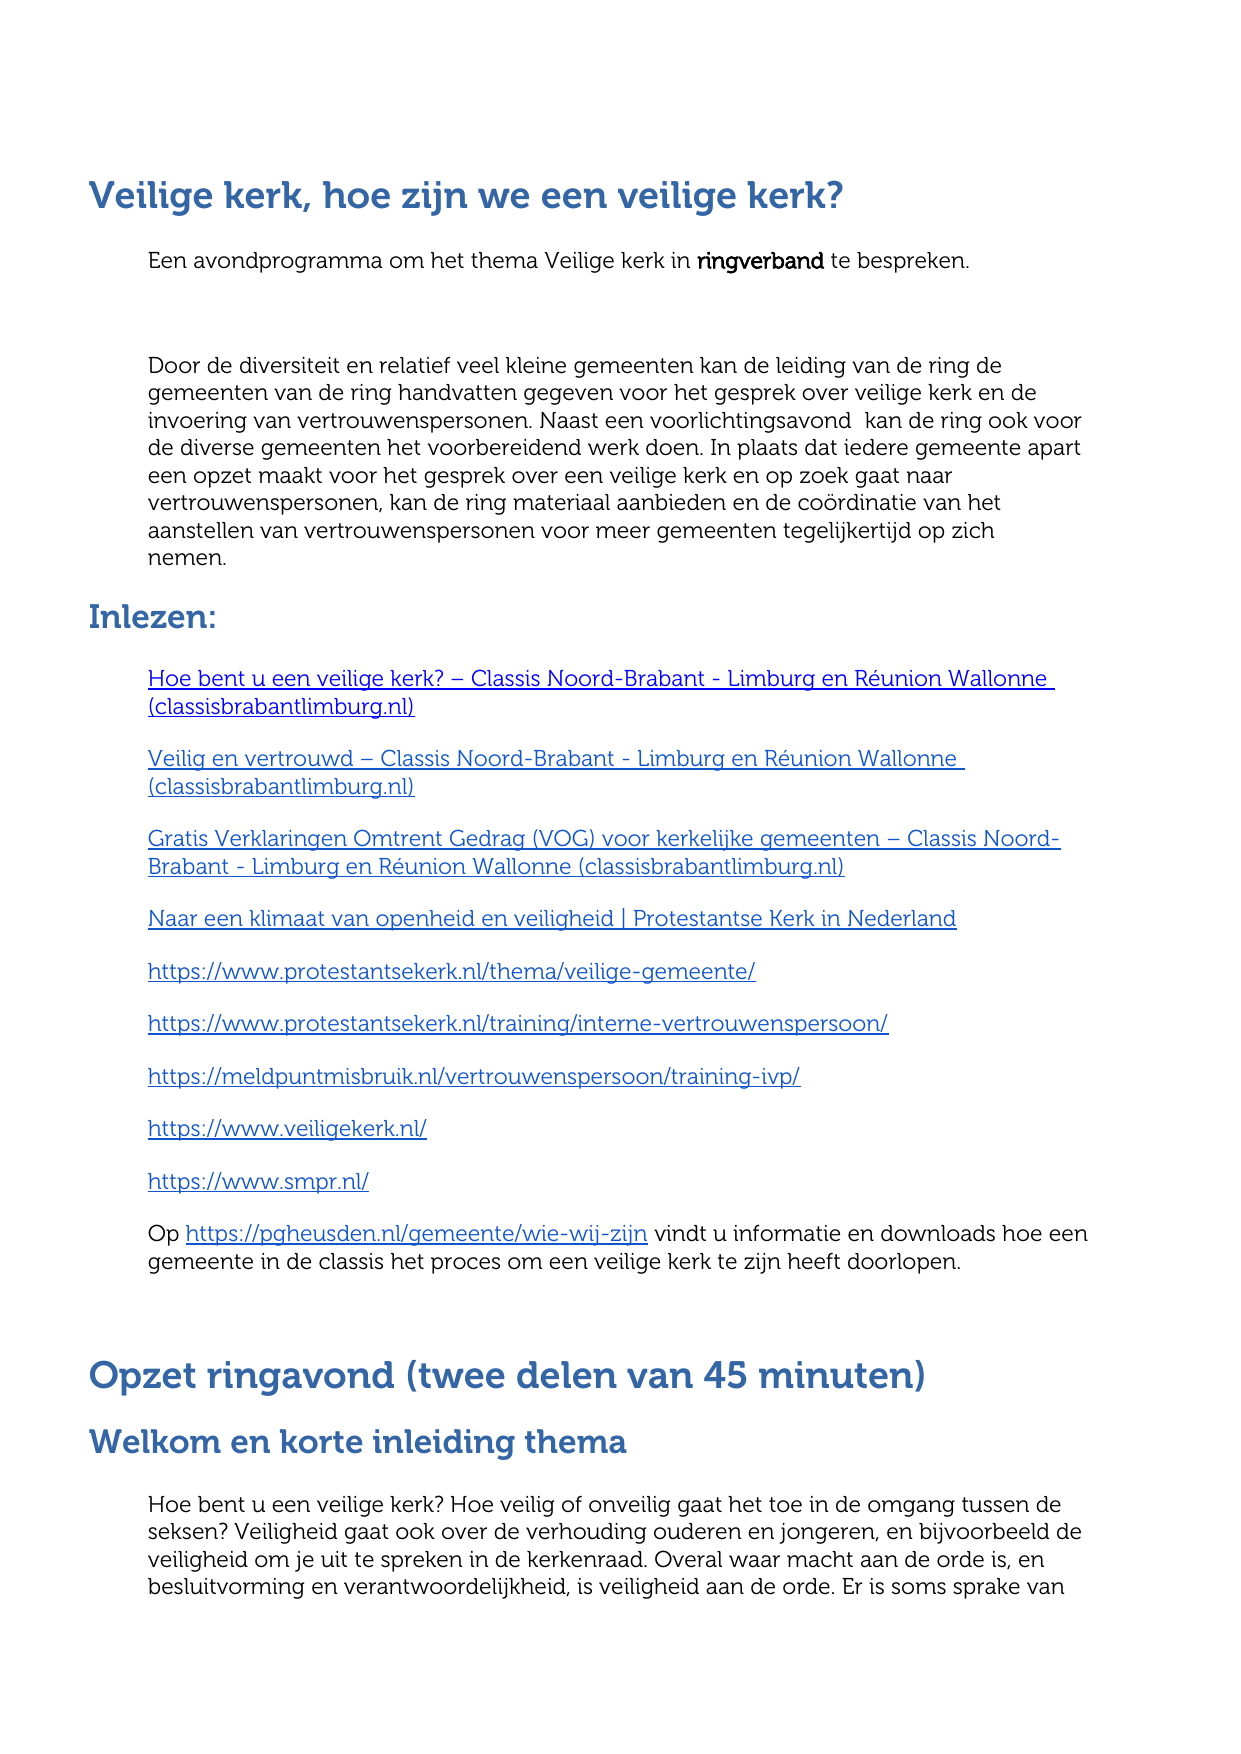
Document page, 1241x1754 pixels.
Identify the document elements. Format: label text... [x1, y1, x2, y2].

text https://www.smpr.nl/ [148, 1167, 1093, 1195]
text Hoe bent u een veilige kerk? Hoe veilig of onveilig gaat het toe in de omgang tussen de seksen? Veiligheid gaat ook over de verhouding ouderen en jongeren, en bijvoorbeeld de veiligheid om je uit te spreken in de kerkenraad. Overal waar macht aan de orde is, en besluitvorming en verantwoordelijkheid, is veiligheid aan de orde. Er is soms sprake van [148, 1491, 1093, 1601]
subtitle Opzet ringavond (twee delen van 45 minuten) [88, 1352, 1093, 1398]
text https://meldpuntmisbruik.nl/vertrouwenspersoon/training-ivp/ [148, 1062, 1093, 1090]
text https://www.veiligekerk.nl/ [148, 1115, 1093, 1142]
text Door de diversiteit en relatief veel kleine gemeenten kan de leiding van de ring de gemeenten van de ring handvatten gegeven voor het gesprek over veilige kerk en de invoering van vertrouwenspersonen. Naast een voorlichtingsavond kan de ring ook voor de diverse gemeenten het voorbereidend werk doen. In plaats dat iedere gemeente apart een opzet maakt voor het gesprek over een veilige kerk en op zoek gaat naar vertrouwenspersonen, kan de ring materiaal aanbieden en de coördinatie van het aanstellen van vertrouwenspersonen voor meer gemeenten tegelijkertijd op zich nemen. [148, 352, 1093, 572]
text Naar een klimaat van openheid en veiligheid | Protestantse Kerk in Nederland [148, 905, 1093, 932]
text Op https://pgheusden.nl/gemeente/wie-wij-zijn vindt u informatie en downloads hoe een gemeente in de classis het proces om een veilige kerk te zijn heeft doorlopen. [148, 1220, 1093, 1275]
subtitle Inlezen: [88, 597, 1093, 637]
text Gratis Verklaringen Omtrent Gedrag (VOG) voor kerkelijke gemeenten – Classis Noord-Brabant - Limburg en Réunion Wallonne (classisbrabantlimburg.nl) [148, 825, 1093, 880]
text https://www.protestantsekerk.nl/training/interne-vertrouwenspersoon/ [148, 1010, 1093, 1037]
text https://www.protestantsekerk.nl/thema/veilige-gemeente/ [148, 957, 1093, 985]
text Een avondprogramma om het thema Veilige kerk in ringverband te bespreken. [148, 247, 1093, 274]
subtitle Veilige kerk, hoe zijn we een veilige kerk? [88, 173, 1093, 218]
text Hoe bent u een veilige kerk? – Classis Noord-Brabant - Limburg en Réunion Wallonne (classisbrabantlimburg.nl) [148, 665, 1093, 720]
subtitle Welkom en korte inleiding thema [88, 1422, 1093, 1463]
text Veilig en vertrouwd – Classis Noord-Brabant - Limburg en Réunion Wallonne (classisbrabantlimburg.nl) [148, 745, 1093, 800]
